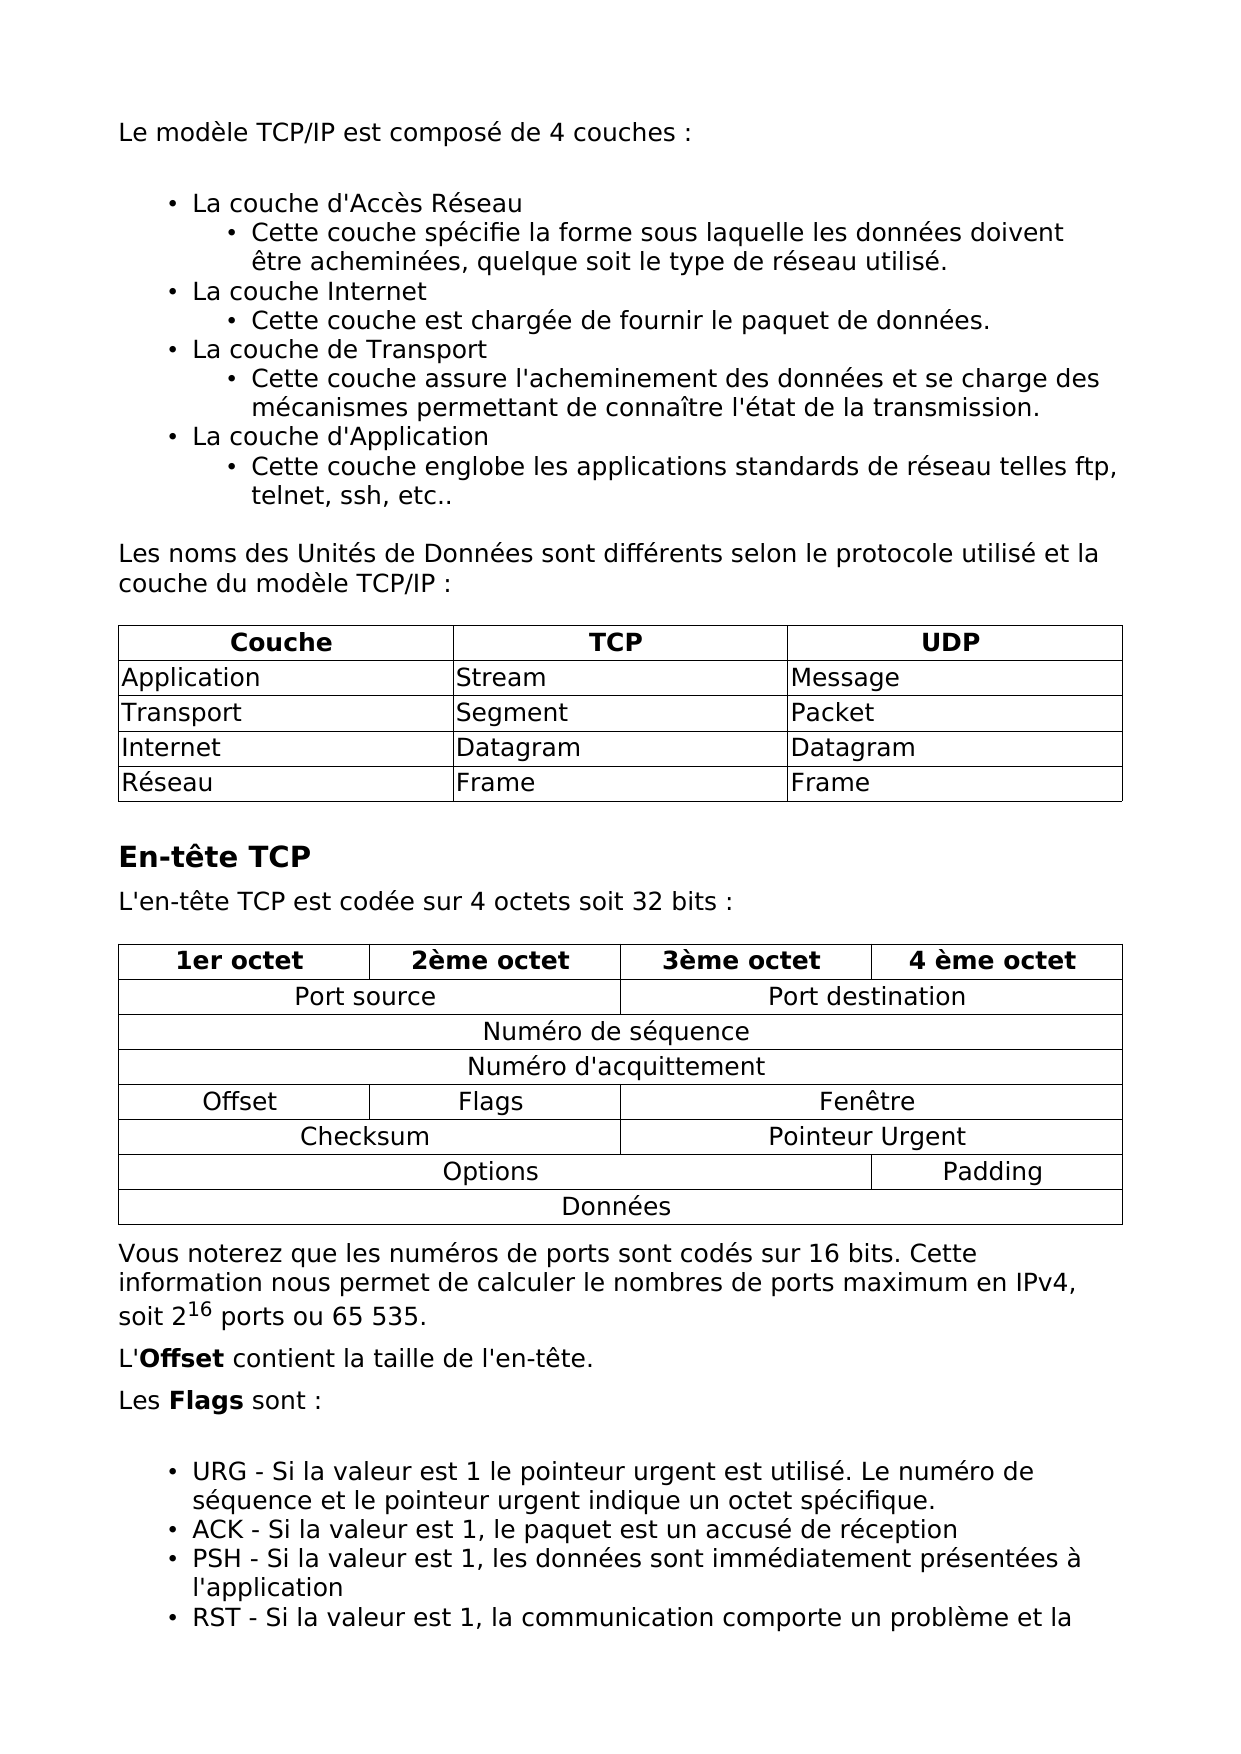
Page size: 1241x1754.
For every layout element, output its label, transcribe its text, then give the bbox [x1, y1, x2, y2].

table_cell Segment [454, 696, 787, 731]
table_cell Réseau [119, 767, 453, 801]
list ACK - Si la valeur est 1, le paquet est un accusé de réception [177, 1515, 1122, 1544]
table_cell Frame [788, 767, 1122, 801]
subtitle En-tête TCP [118, 841, 1122, 874]
table_header 4 ème octet [872, 945, 1122, 979]
text Le modèle TCP/IP est composé de 4 couches : [118, 118, 1122, 147]
list La couche Internet [177, 277, 1122, 306]
table_cell Pointeur Urgent [621, 1120, 1122, 1154]
table_header 3ème octet [621, 945, 871, 979]
table_header 2ème octet [370, 945, 620, 979]
table_cell Numéro de séquence [119, 1015, 1122, 1049]
list La couche d'Accès Réseau [177, 189, 1122, 218]
list La couche d'Application [177, 423, 1122, 452]
table_cell Offset [119, 1085, 369, 1119]
table_header Couche [119, 626, 453, 660]
table_cell Données [119, 1190, 1122, 1224]
table_cell Datagram [788, 732, 1122, 766]
text Les Flags sont : [118, 1386, 1122, 1415]
table_cell Numéro d'acquittement [119, 1050, 1122, 1084]
table_cell Frame [454, 767, 787, 801]
table_cell Packet [788, 696, 1122, 731]
table_cell Checksum [119, 1120, 620, 1154]
text L'Offset contient la taille de l'en-tête. [118, 1344, 1122, 1373]
text Vous noterez que les numéros de ports sont codés sur 16 bits. Cette information nous permet de calculer le nombres de ports maximum en IPv4, soit 216 ports ou 65 535. [118, 1239, 1122, 1332]
table_cell Application [119, 661, 453, 695]
list PSH - Si la valeur est 1, les données sont immédiatement présentées à l'application [177, 1544, 1122, 1603]
table_cell Stream [454, 661, 787, 695]
table_cell Port source [119, 980, 620, 1014]
list RST - Si la valeur est 1, la communication comporte un problème et la [177, 1603, 1122, 1632]
table_cell Transport [119, 696, 453, 731]
table_cell Datagram [454, 732, 787, 766]
list Cette couche spécifie la forme sous laquelle les données doivent être acheminées, quelque soit le type de réseau utilisé. [236, 218, 1122, 277]
table_cell Padding [872, 1155, 1122, 1189]
list Cette couche englobe les applications standards de réseau telles ftp, telnet, ssh, etc.. [236, 452, 1122, 510]
table_cell Flags [370, 1085, 620, 1119]
list URG - Si la valeur est 1 le pointeur urgent est utilisé. Le numéro de séquence et le pointeur urgent indique un octet spécifique. [177, 1457, 1122, 1515]
text Les noms des Unités de Données sont différents selon le protocole utilisé et la couche du modèle TCP/IP : [118, 539, 1122, 598]
table_cell Fenêtre [621, 1085, 1122, 1119]
list La couche de Transport [177, 335, 1122, 364]
table_header TCP [454, 626, 787, 660]
table_cell Message [788, 661, 1122, 695]
table_header UDP [788, 626, 1122, 660]
table_cell Port destination [621, 980, 1122, 1014]
table_header 1er octet [119, 945, 369, 979]
list Cette couche assure l'acheminement des données et se charge des mécanismes permettant de connaître l'état de la transmission. [236, 364, 1122, 423]
text L'en-tête TCP est codée sur 4 octets soit 32 bits : [118, 887, 1122, 916]
table_cell Internet [119, 732, 453, 766]
table_cell Options [119, 1155, 871, 1189]
list Cette couche est chargée de fournir le paquet de données. [236, 306, 1122, 335]
